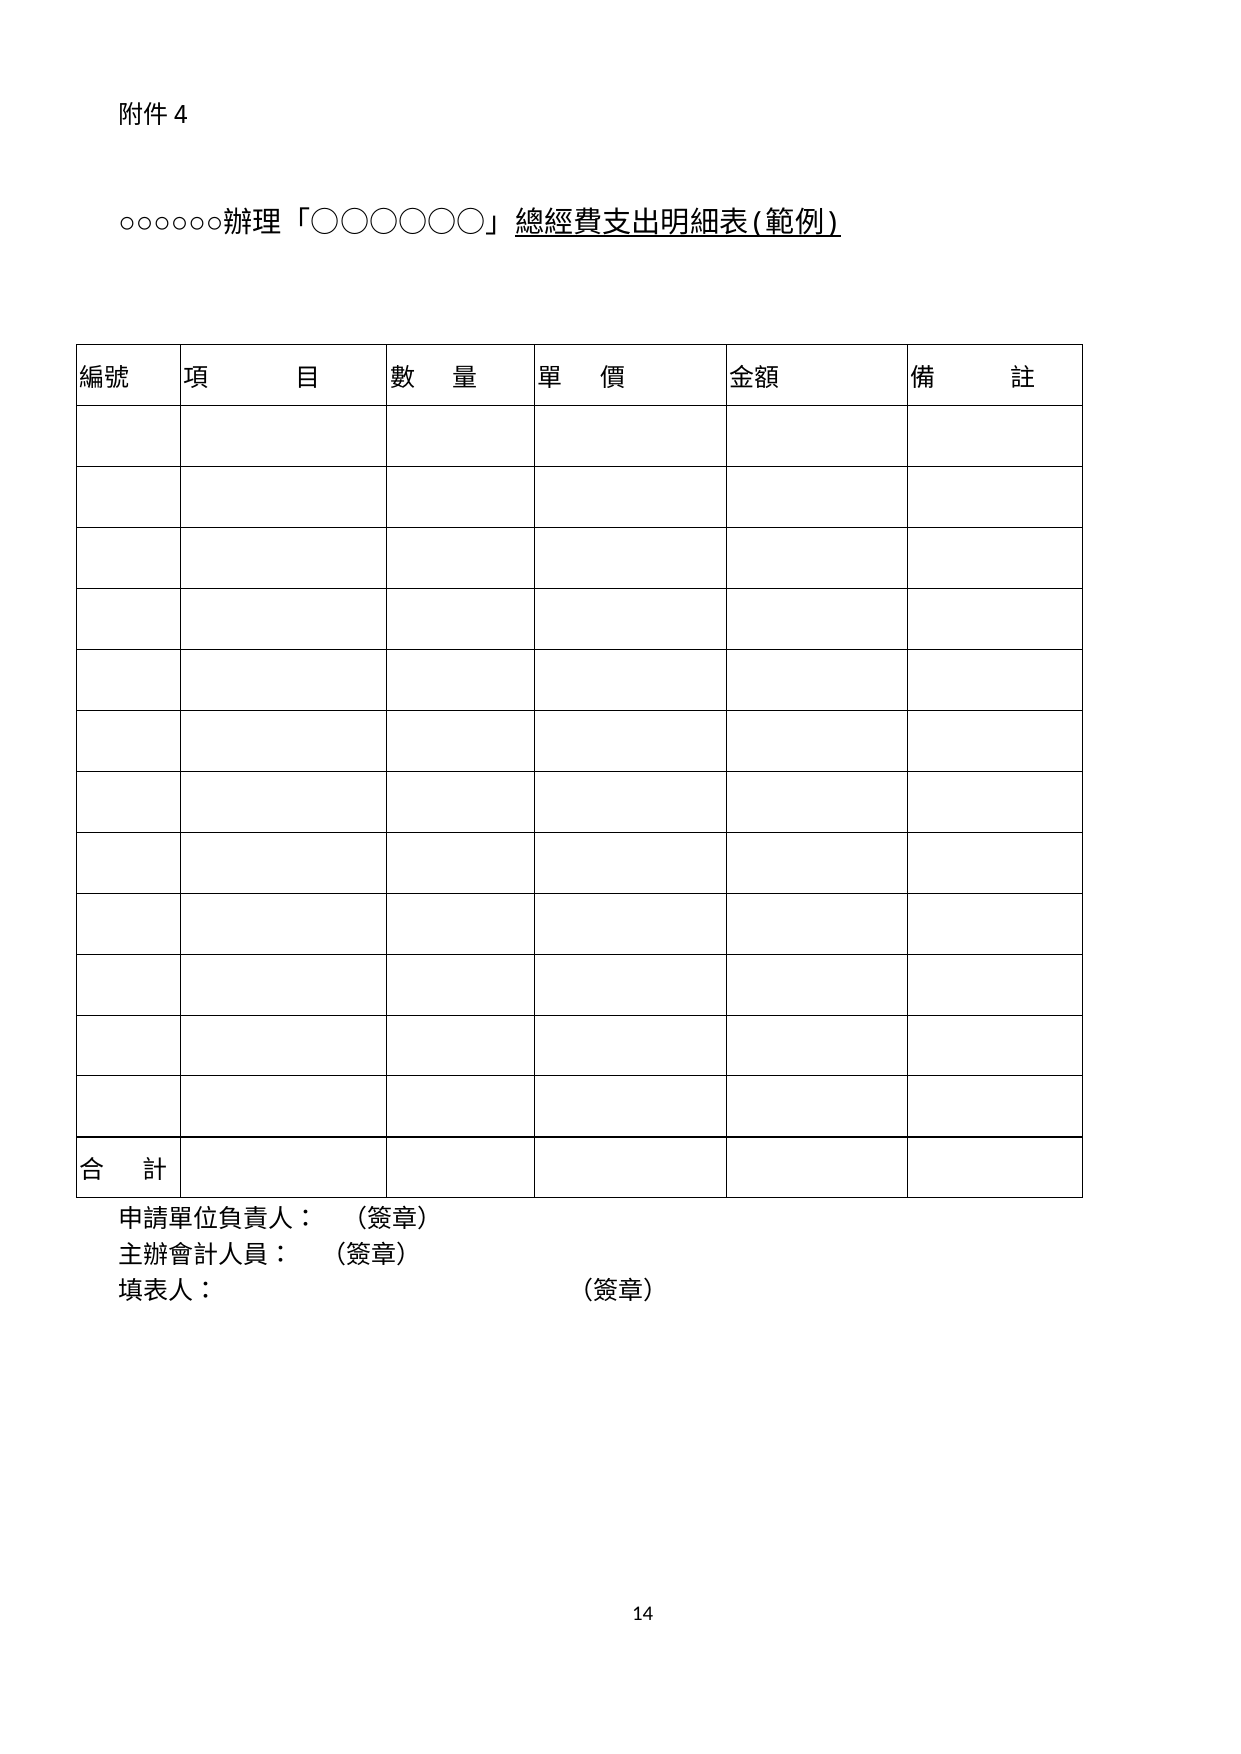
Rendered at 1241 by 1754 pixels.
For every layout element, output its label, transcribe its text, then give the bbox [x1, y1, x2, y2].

table_cell [908, 833, 1082, 893]
table_cell [181, 467, 386, 527]
table_cell [535, 406, 726, 466]
table_cell [77, 589, 180, 649]
table_cell [387, 711, 534, 771]
table_cell [181, 589, 386, 649]
table_cell [908, 955, 1082, 1014]
table_cell [387, 894, 534, 953]
table_cell [387, 833, 534, 893]
table_cell [535, 833, 726, 893]
table_cell [908, 1076, 1082, 1136]
table_cell [908, 406, 1082, 466]
table_cell [181, 650, 386, 710]
table_cell [387, 528, 534, 588]
table_cell [181, 528, 386, 588]
table_cell [387, 1076, 534, 1136]
table_cell [908, 467, 1082, 527]
table_cell [727, 1076, 907, 1136]
table_cell [908, 589, 1082, 649]
table_cell [908, 528, 1082, 588]
table_header 備 註 [908, 345, 1082, 405]
table_cell [908, 650, 1082, 710]
table_cell [181, 894, 386, 953]
table_cell [77, 650, 180, 710]
table_cell [181, 711, 386, 771]
table_cell [727, 1016, 907, 1075]
table_cell [535, 467, 726, 527]
table_cell [727, 589, 907, 649]
table_cell [77, 528, 180, 588]
table_cell [77, 406, 180, 466]
table_cell [387, 772, 534, 832]
table_cell 合 計 [77, 1138, 180, 1197]
table_cell [535, 650, 726, 710]
table_cell [181, 833, 386, 893]
table_cell [77, 711, 180, 771]
text 填表人： （簽章） [118, 1271, 1226, 1307]
table_cell [727, 772, 907, 832]
table_cell [727, 711, 907, 771]
table_cell [908, 1138, 1082, 1197]
table_cell [181, 772, 386, 832]
table_cell [77, 955, 180, 1014]
table_cell [181, 1138, 386, 1197]
table_cell [535, 1138, 726, 1197]
table_cell [727, 528, 907, 588]
table_cell [908, 711, 1082, 771]
table_header 數 量 [387, 345, 534, 405]
table_header 項 目 [181, 345, 386, 405]
table_cell [77, 1076, 180, 1136]
table_cell [535, 955, 726, 1014]
table_cell [727, 833, 907, 893]
table_cell [77, 833, 180, 893]
text 附件4 [118, 94, 1226, 130]
table_cell [387, 955, 534, 1014]
table_cell [535, 894, 726, 953]
table_cell [181, 1076, 386, 1136]
text ○○○○○○辦理「○○○○○○」總經費支出明細表(範例) [118, 198, 1226, 241]
table_cell [387, 589, 534, 649]
table_cell [181, 406, 386, 466]
table_cell [77, 467, 180, 527]
table_cell [727, 467, 907, 527]
table_cell [535, 589, 726, 649]
table_cell [908, 772, 1082, 832]
table_cell [387, 467, 534, 527]
table_cell [181, 955, 386, 1014]
text 主辦會計人員： （簽章） [118, 1234, 1226, 1271]
table_header 編號 [77, 345, 180, 405]
table_cell [727, 650, 907, 710]
table_cell [727, 955, 907, 1014]
table_cell [535, 772, 726, 832]
table_cell [535, 1076, 726, 1136]
table_cell [181, 1016, 386, 1075]
table_cell [535, 711, 726, 771]
table_cell [908, 894, 1082, 953]
table_cell [727, 406, 907, 466]
table_cell [535, 1016, 726, 1075]
table_cell [77, 772, 180, 832]
table_cell [908, 1016, 1082, 1075]
text 申請單位負責人： （簽章） [118, 1198, 1226, 1234]
table_header 金額 [727, 345, 907, 405]
table_cell [387, 1016, 534, 1075]
table_cell [387, 1138, 534, 1197]
table_cell [727, 894, 907, 953]
table_cell [77, 894, 180, 953]
table_cell [387, 406, 534, 466]
table_cell [535, 528, 726, 588]
table_cell [727, 1138, 907, 1197]
table_cell [387, 650, 534, 710]
table_cell [77, 1016, 180, 1075]
table_header 單 價 [535, 345, 726, 405]
